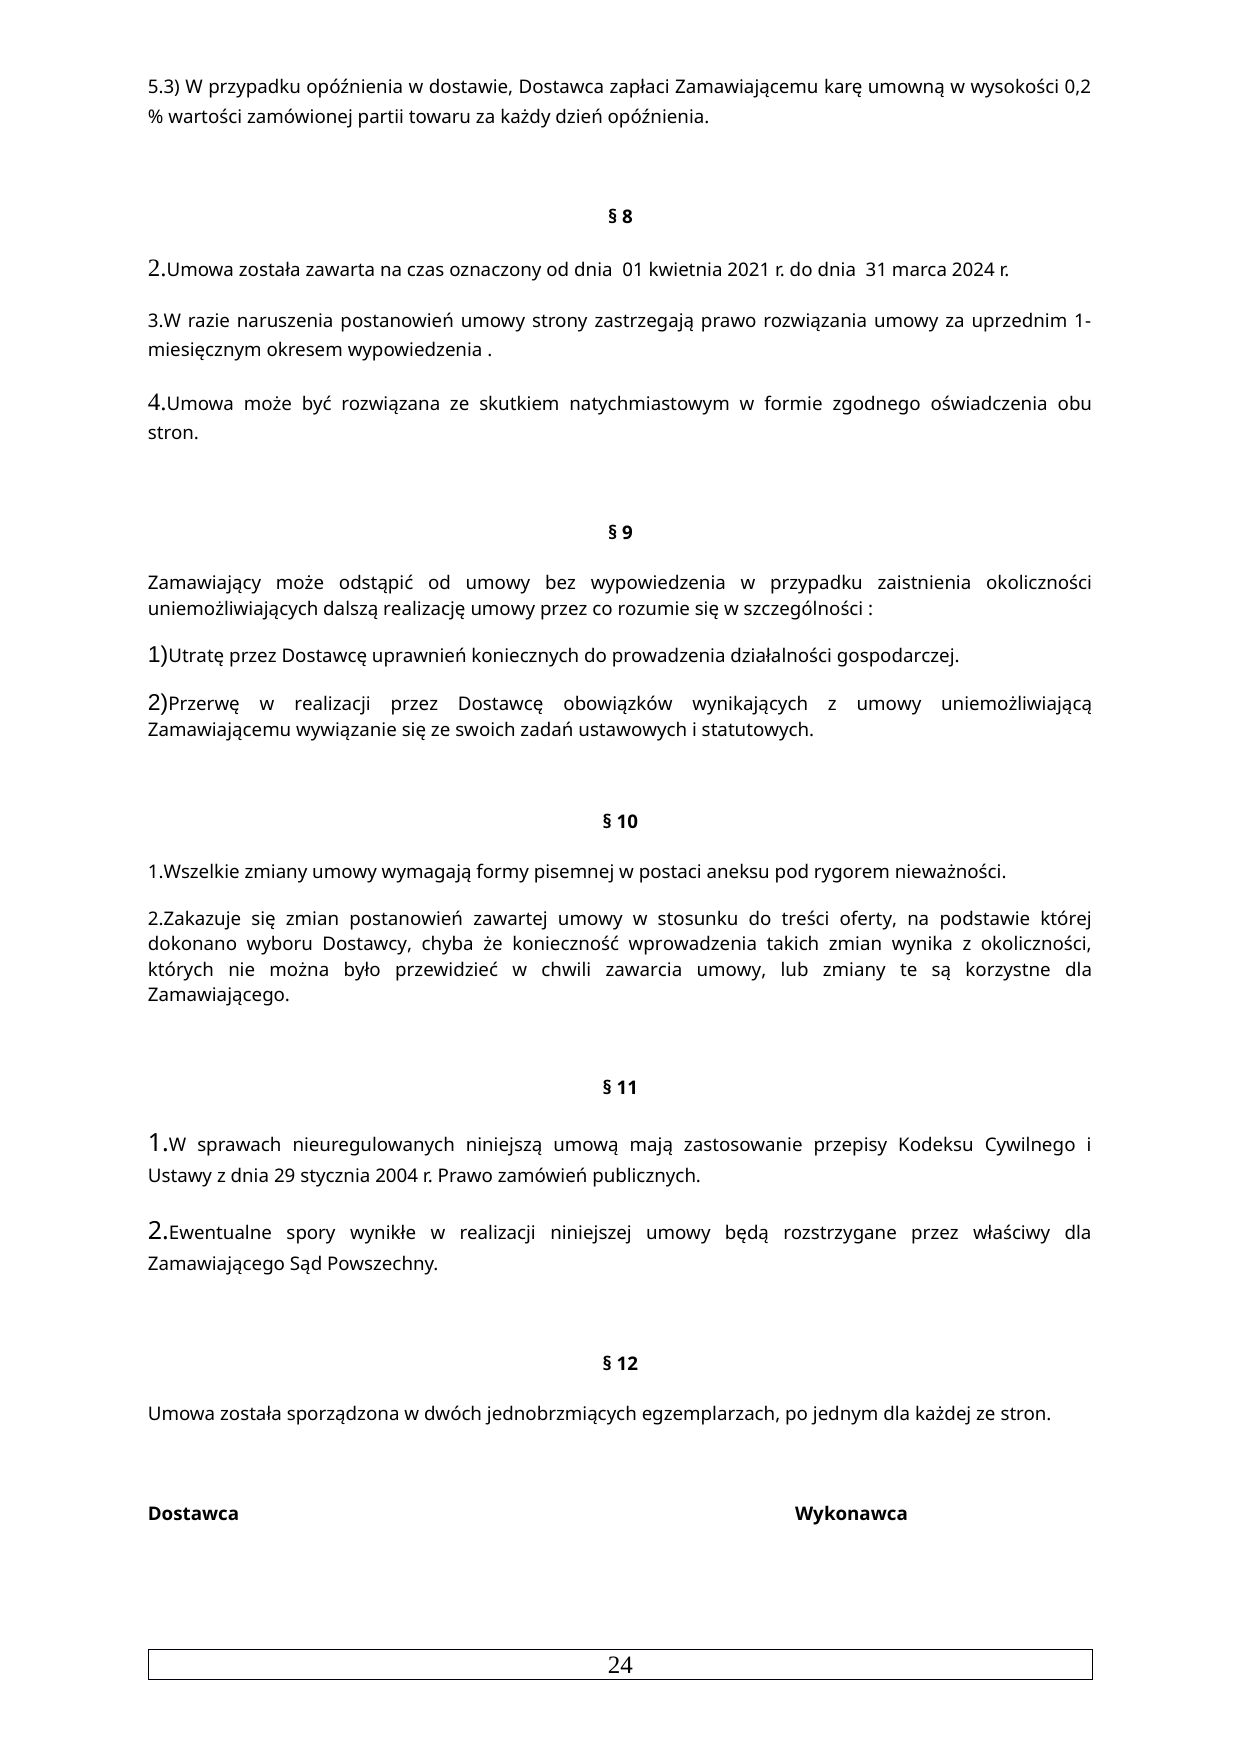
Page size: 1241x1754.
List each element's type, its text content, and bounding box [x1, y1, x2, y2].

text § 12 [148, 1350, 1093, 1376]
list Ewentualne spory wynikłe w realizacji niniejszej umowy będą rozstrzygane przez właściwy dla Zamawiającego Sąd Powszechny. [148, 1212, 1093, 1276]
text § 9 [148, 519, 1093, 545]
list Utratę przez Dostawcę uprawnień koniecznych do prowadzenia działalności gospodarczej. [148, 641, 1093, 668]
list W razie naruszenia postanowień umowy strony zastrzegają prawo rozwiązania umowy za uprzednim 1-miesięcznym okresem wypowiedzenia . [148, 307, 1093, 362]
text Zamawiający może odstąpić od umowy bez wypowiedzenia w przypadku zaistnienia okoliczności uniemożliwiających dalszą realizację umowy przez co rozumie się w szczególności : [148, 569, 1093, 620]
list Umowa może być rozwiązana ze skutkiem natychmiastowym w formie zgodnego oświadczenia obu stron. [148, 387, 1093, 444]
list Umowa została zawarta na czas oznaczony od dnia 01 kwietnia 2021 r. do dnia 31 marca 2024 r. [148, 253, 1093, 282]
text Umowa została sporządzona w dwóch jednobrzmiących egzemplarzach, po jednym dla każdej ze stron. [148, 1400, 1093, 1426]
list W sprawach nieuregulowanych niniejszą umową mają zastosowanie przepisy Kodeksu Cywilnego i Ustawy z dnia 29 stycznia 2004 r. Prawo zamówień publicznych. [148, 1124, 1093, 1188]
text 1.Wszelkie zmiany umowy wymagają formy pisemnej w postaci aneksu pod rygorem nieważności. [148, 859, 1093, 884]
list Przerwę w realizacji przez Dostawcę obowiązków wynikających z umowy uniemożliwiającą Zamawiającemu wywiązanie się ze swoich zadań ustawowych i statutowych. [148, 689, 1093, 741]
text § 10 [148, 808, 1093, 834]
text 2.Zakazuje się zmian postanowień zawartej umowy w stosunku do treści oferty, na podstawie której dokonano wyboru Dostawcy, chyba że konieczność wprowadzenia takich zmian wynika z okoliczności, których nie można było przewidzieć w chwili zawarcia umowy, lub zmiany te są korzystne dla Zamawiającego. [148, 905, 1093, 1007]
list 3) W przypadku opóźnienia w dostawie, Dostawca zapłaci Zamawiającemu karę umowną w wysokości 0,2 % wartości zamówionej partii towaru za każdy dzień opóźnienia. [148, 74, 1093, 128]
text § 8 [148, 203, 1093, 229]
text § 11 [148, 1074, 1093, 1100]
text Dostawca Wykonawca [148, 1501, 1093, 1526]
